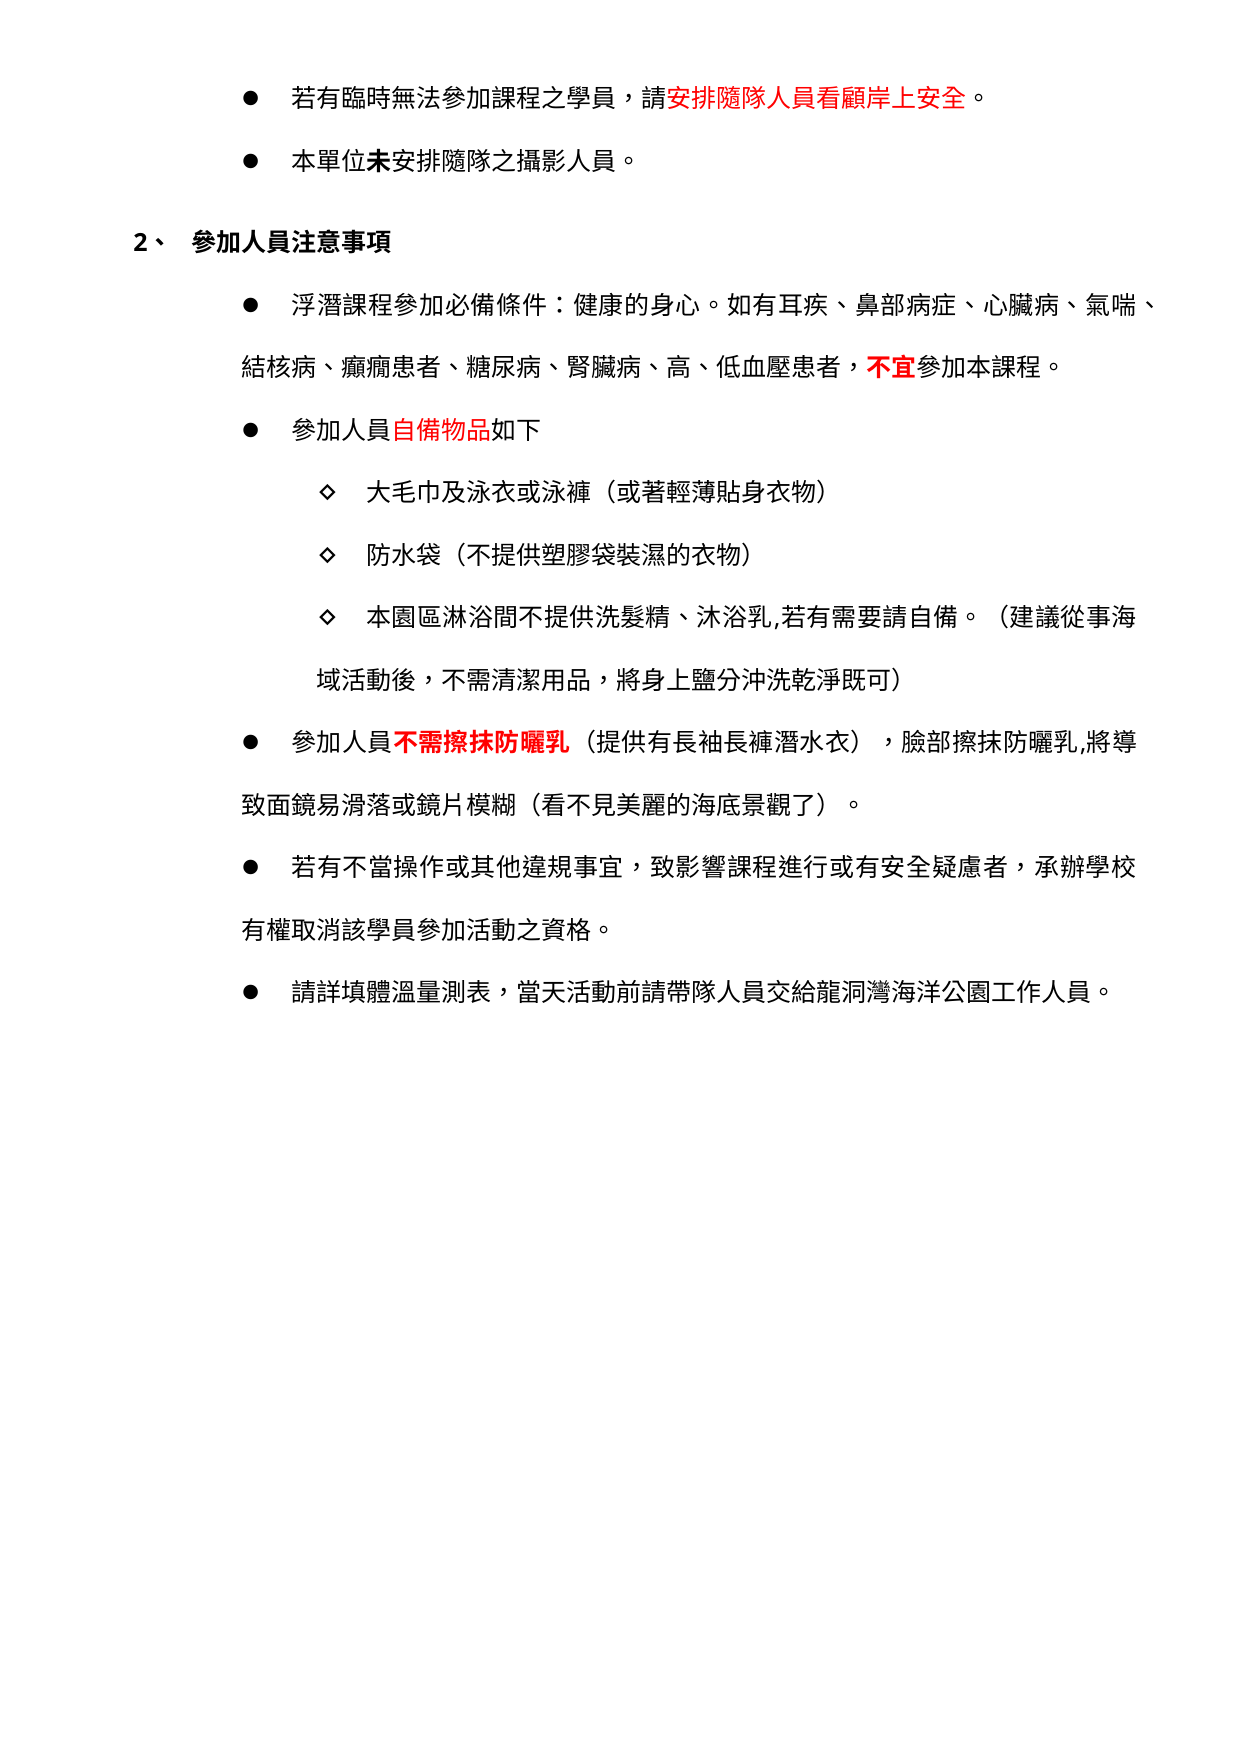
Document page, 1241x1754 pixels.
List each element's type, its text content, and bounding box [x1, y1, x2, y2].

list 本單位未安排隨隊之攝影人員。 [241, 118, 1137, 180]
list 參加人員自備物品如下 [241, 387, 1137, 449]
list 參加人員不需擦抹防曬乳（提供有長袖長褲潛水衣），臉部擦抹防曬乳,將導致面鏡易滑落或鏡片模糊（看不見美麗的海底景觀了）。 [241, 699, 1137, 824]
list 防水袋（不提供塑膠袋裝濕的衣物） [316, 512, 1137, 574]
list 若有臨時無法參加課程之學員，請安排隨隊人員看顧岸上安全。 [241, 55, 1137, 118]
list 本園區淋浴間不提供洗髮精、沐浴乳,若有需要請自備。（建議從事海域活動後，不需清潔用品，將身上鹽分沖洗乾淨既可） [316, 574, 1137, 699]
list 若有不當操作或其他違規事宜，致影響課程進行或有安全疑慮者，承辦學校有權取消該學員參加活動之資格。 [241, 824, 1137, 949]
list 請詳填體溫量測表，當天活動前請帶隊人員交給龍洞灣海洋公園工作人員。 [241, 949, 1137, 1012]
list 浮潛課程參加必備條件：健康的身心。如有耳疾、鼻部病症、心臟病、氣喘、結核病、癲癇患者、糖尿病、腎臟病、高、低血壓患者，不宜參加本課程。 [241, 262, 1137, 387]
list 參加人員注意事項 [133, 199, 1137, 262]
list 大毛巾及泳衣或泳褲（或著輕薄貼身衣物） [316, 449, 1137, 512]
